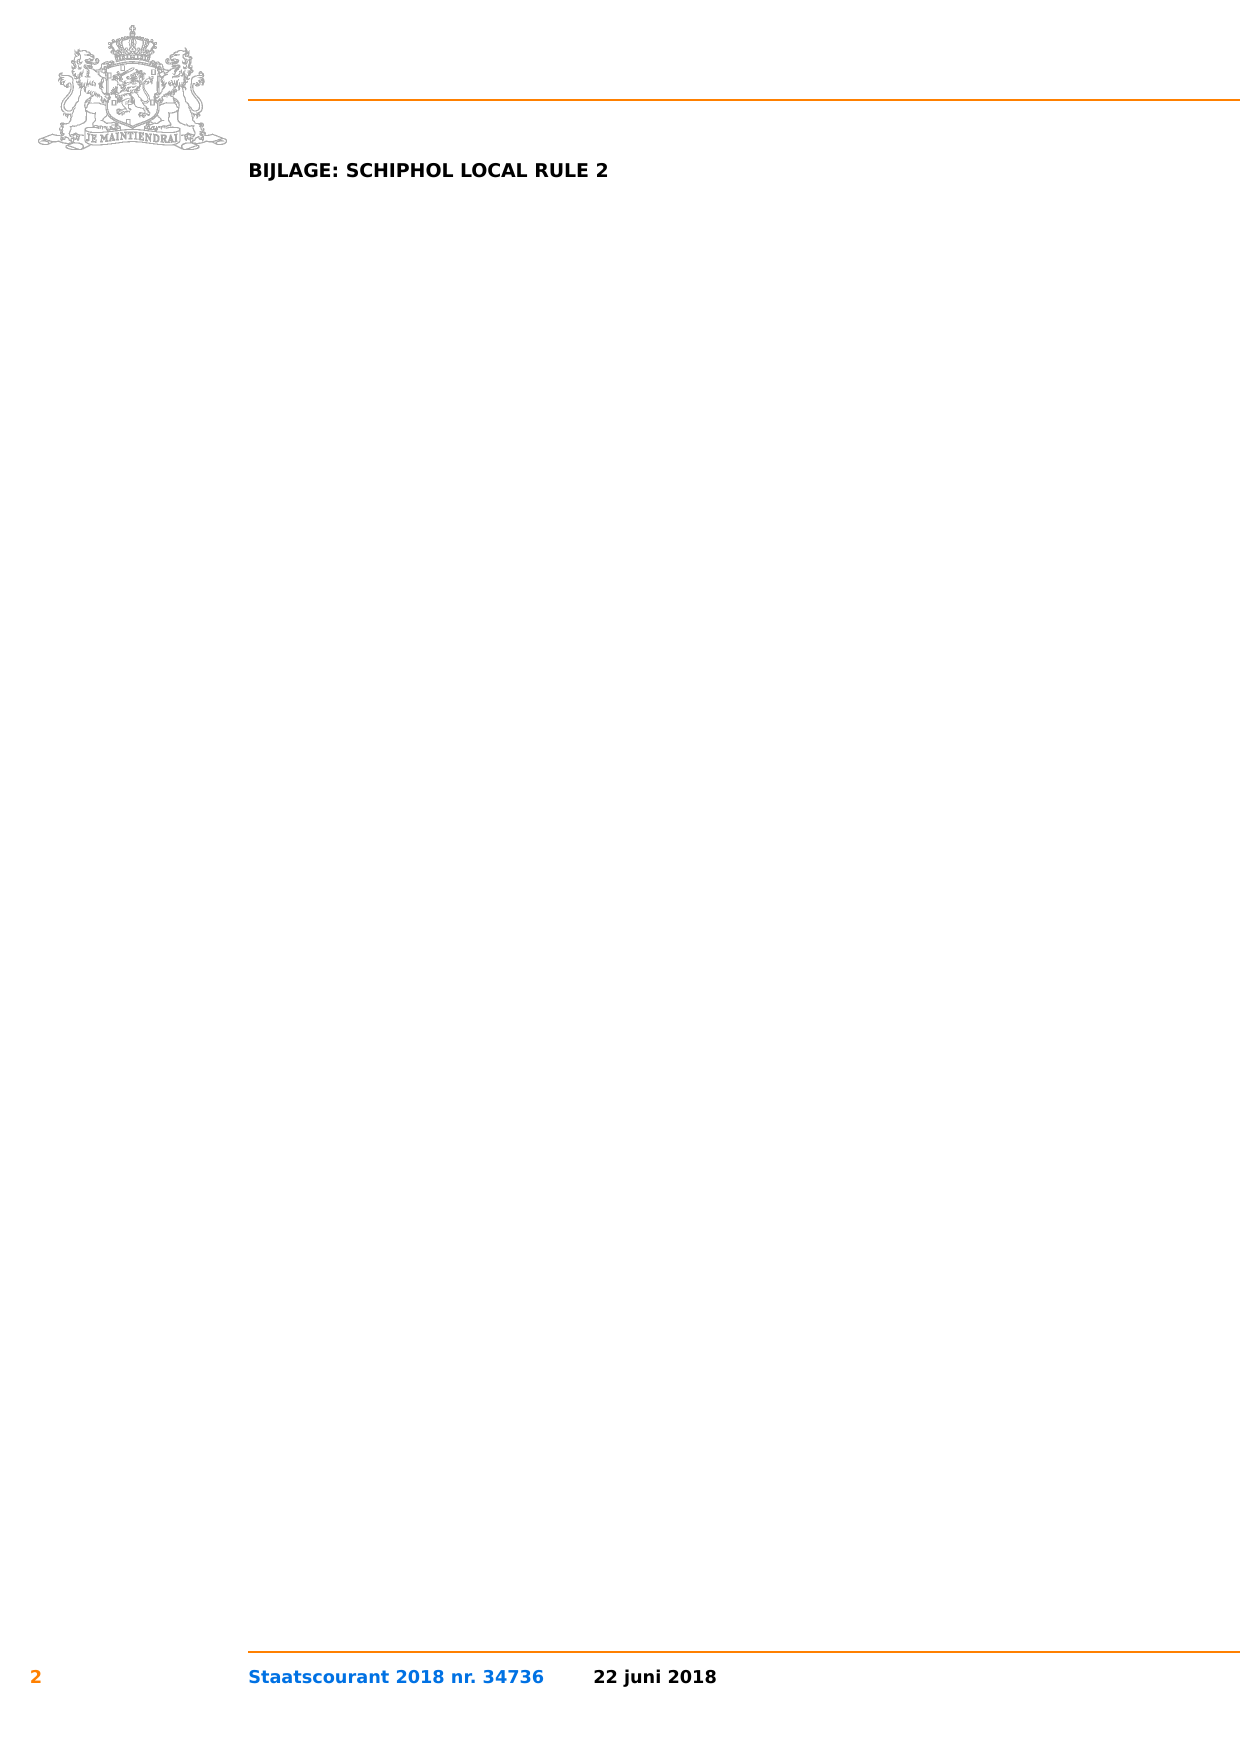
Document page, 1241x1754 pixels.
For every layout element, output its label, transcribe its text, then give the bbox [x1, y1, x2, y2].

picture [38, 25, 227, 150]
subtitle BIJLAGE: SCHIPHOL LOCAL RULE 2 [248, 160, 1163, 182]
